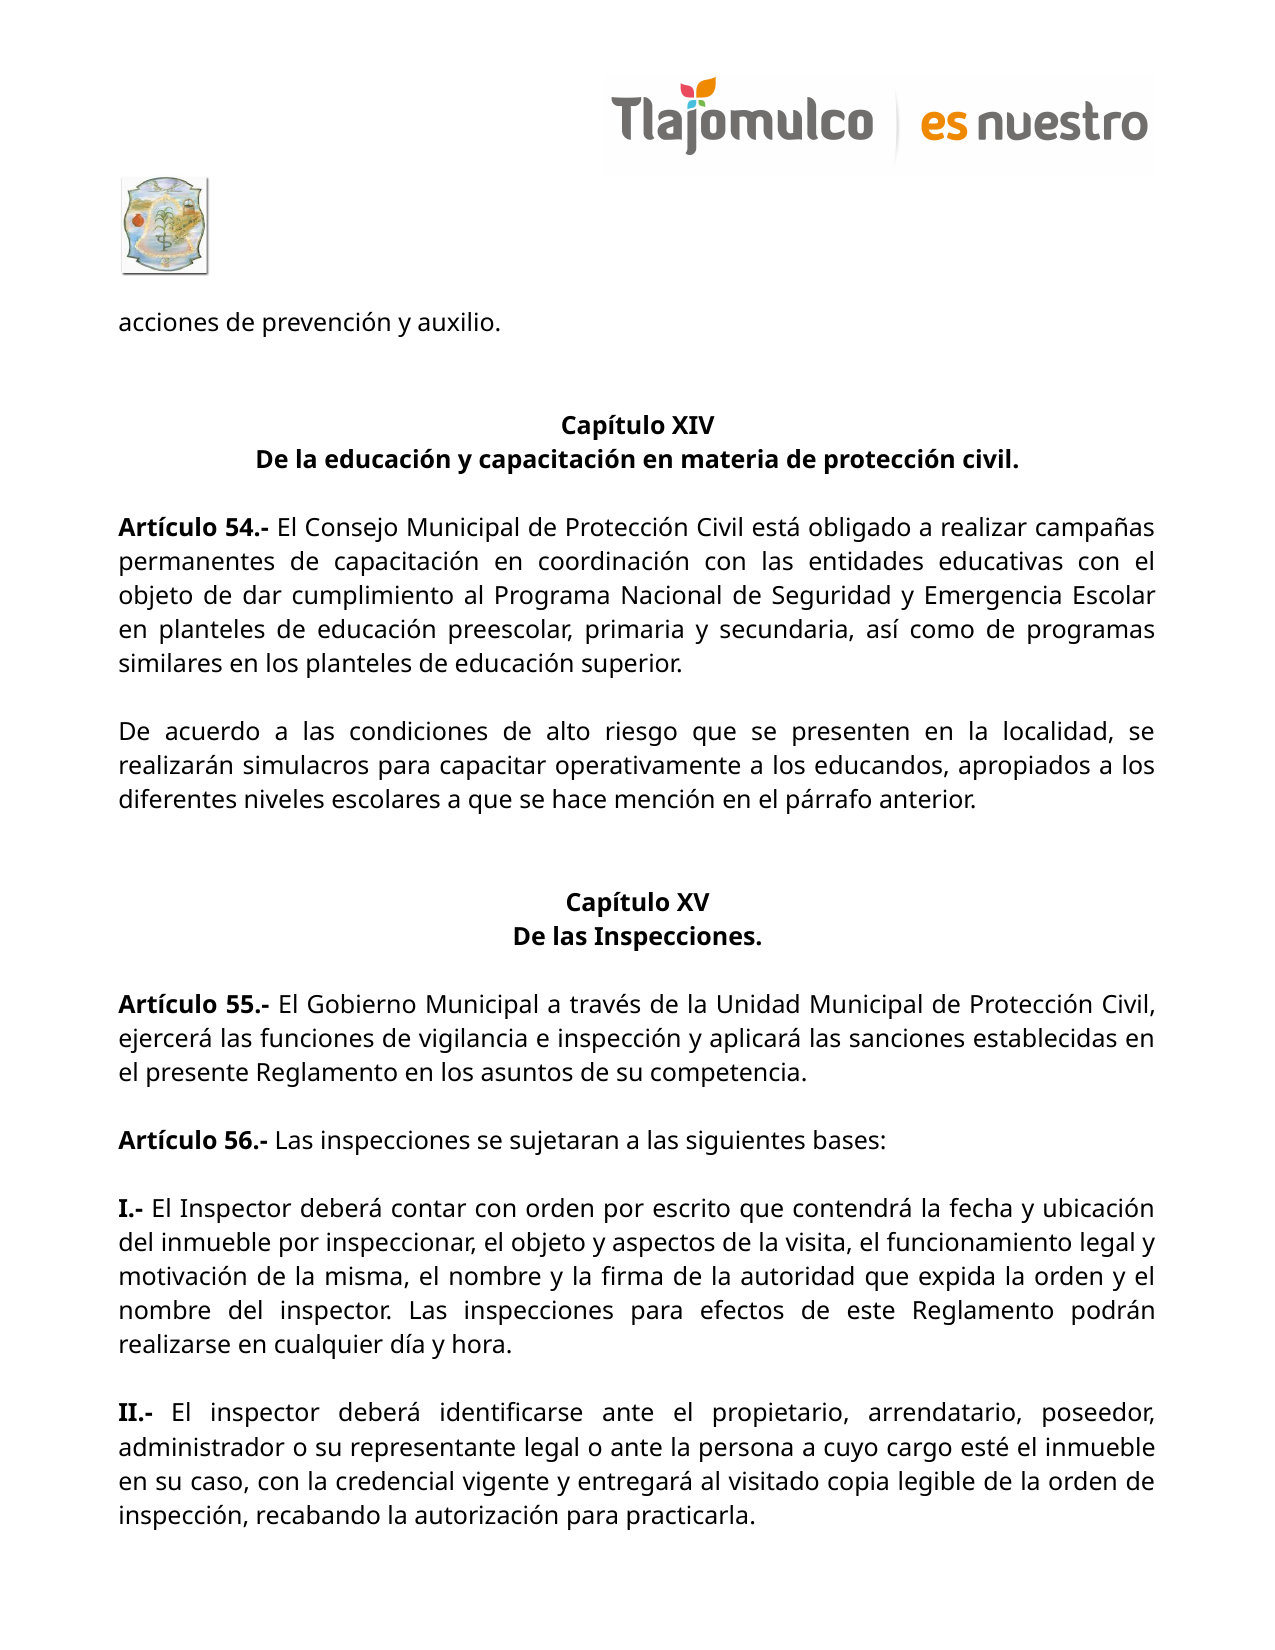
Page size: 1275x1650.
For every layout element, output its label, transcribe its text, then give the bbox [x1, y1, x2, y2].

text acciones de prevención y auxilio. [118, 305, 1157, 339]
text II.- El inspector deberá identificarse ante el propietario, arrendatario, poseedor, administrador o su representante legal o ante la persona a cuyo cargo esté el inmueble en su caso, con la credencial vigente y entregará al visitado copia legible de la orden de inspección, recabando la autorización para practicarla. [118, 1395, 1157, 1531]
text I.- El Inspector deberá contar con orden por escrito que contendrá la fecha y ubicación del inmueble por inspeccionar, el objeto y aspectos de la visita, el funcionamiento legal y motivación de la misma, el nombre y la firma de la autoridad que expida la orden y el nombre del inspector. Las inspecciones para efectos de este Reglamento podrán realizarse en cualquier día y hora. [118, 1191, 1157, 1361]
text Capítulo XV [118, 884, 1157, 918]
text Capítulo XIV [118, 407, 1157, 441]
text De las Inspecciones. [118, 918, 1157, 952]
text De la educación y capacitación en materia de protección civil. [118, 441, 1157, 475]
text Artículo 56.- Las inspecciones se sujetaran a las siguientes bases: [118, 1123, 1157, 1157]
text De acuerdo a las condiciones de alto riesgo que se presenten en la localidad, se realizarán simulacros para capacitar operativamente a los educandos, apropiados a los diferentes niveles escolares a que se hace mención en el párrafo anterior. [118, 714, 1157, 816]
text Artículo 54.- El Consejo Municipal de Protección Civil está obligado a realizar campañas permanentes de capacitación en coordinación con las entidades educativas con el objeto de dar cumplimiento al Programa Nacional de Seguridad y Emergencia Escolar en planteles de educación preescolar, primaria y secundaria, así como de programas similares en los planteles de educación superior. [118, 509, 1157, 680]
text Artículo 55.- El Gobierno Municipal a través de la Unidad Municipal de Protección Civil, ejercerá las funciones de vigilancia e inspección y aplicará las sanciones establecidas en el presente Reglamento en los asuntos de su competencia. [118, 986, 1157, 1088]
